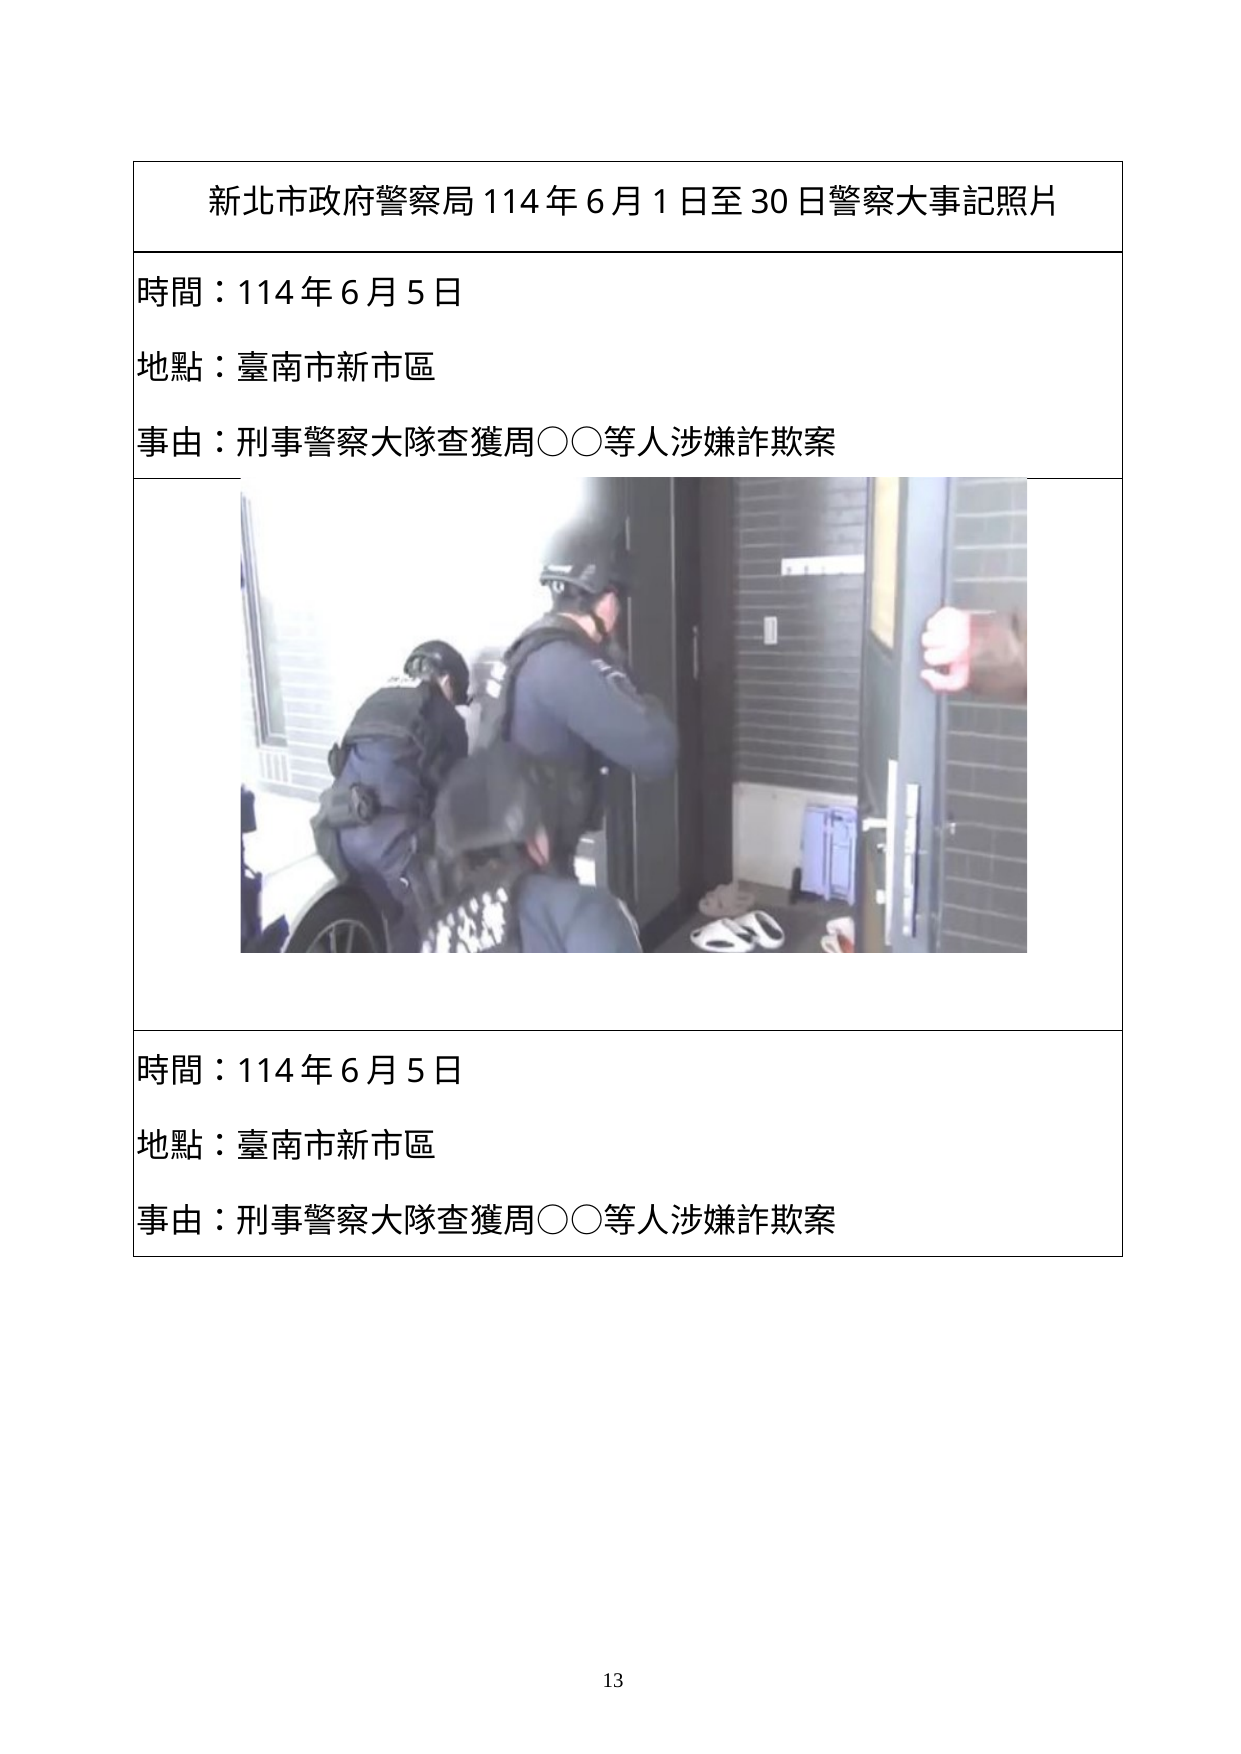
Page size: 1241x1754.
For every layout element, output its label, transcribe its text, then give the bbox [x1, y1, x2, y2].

picture [276, 477, 1032, 956]
table_cell 時間：114年6月5日 地點：臺南市新市區 事由：刑事警察大隊查獲周○○等人涉嫌詐欺案 [134, 1031, 1122, 1256]
table_header 新北市政府警察局114年6月1日至30日警察大事記照片 [134, 162, 1122, 251]
table_cell [134, 479, 1122, 1030]
table_cell 時間：114年6月5日 地點：臺南市新市區 事由：刑事警察大隊查獲周○○等人涉嫌詐欺案 [134, 253, 1122, 477]
